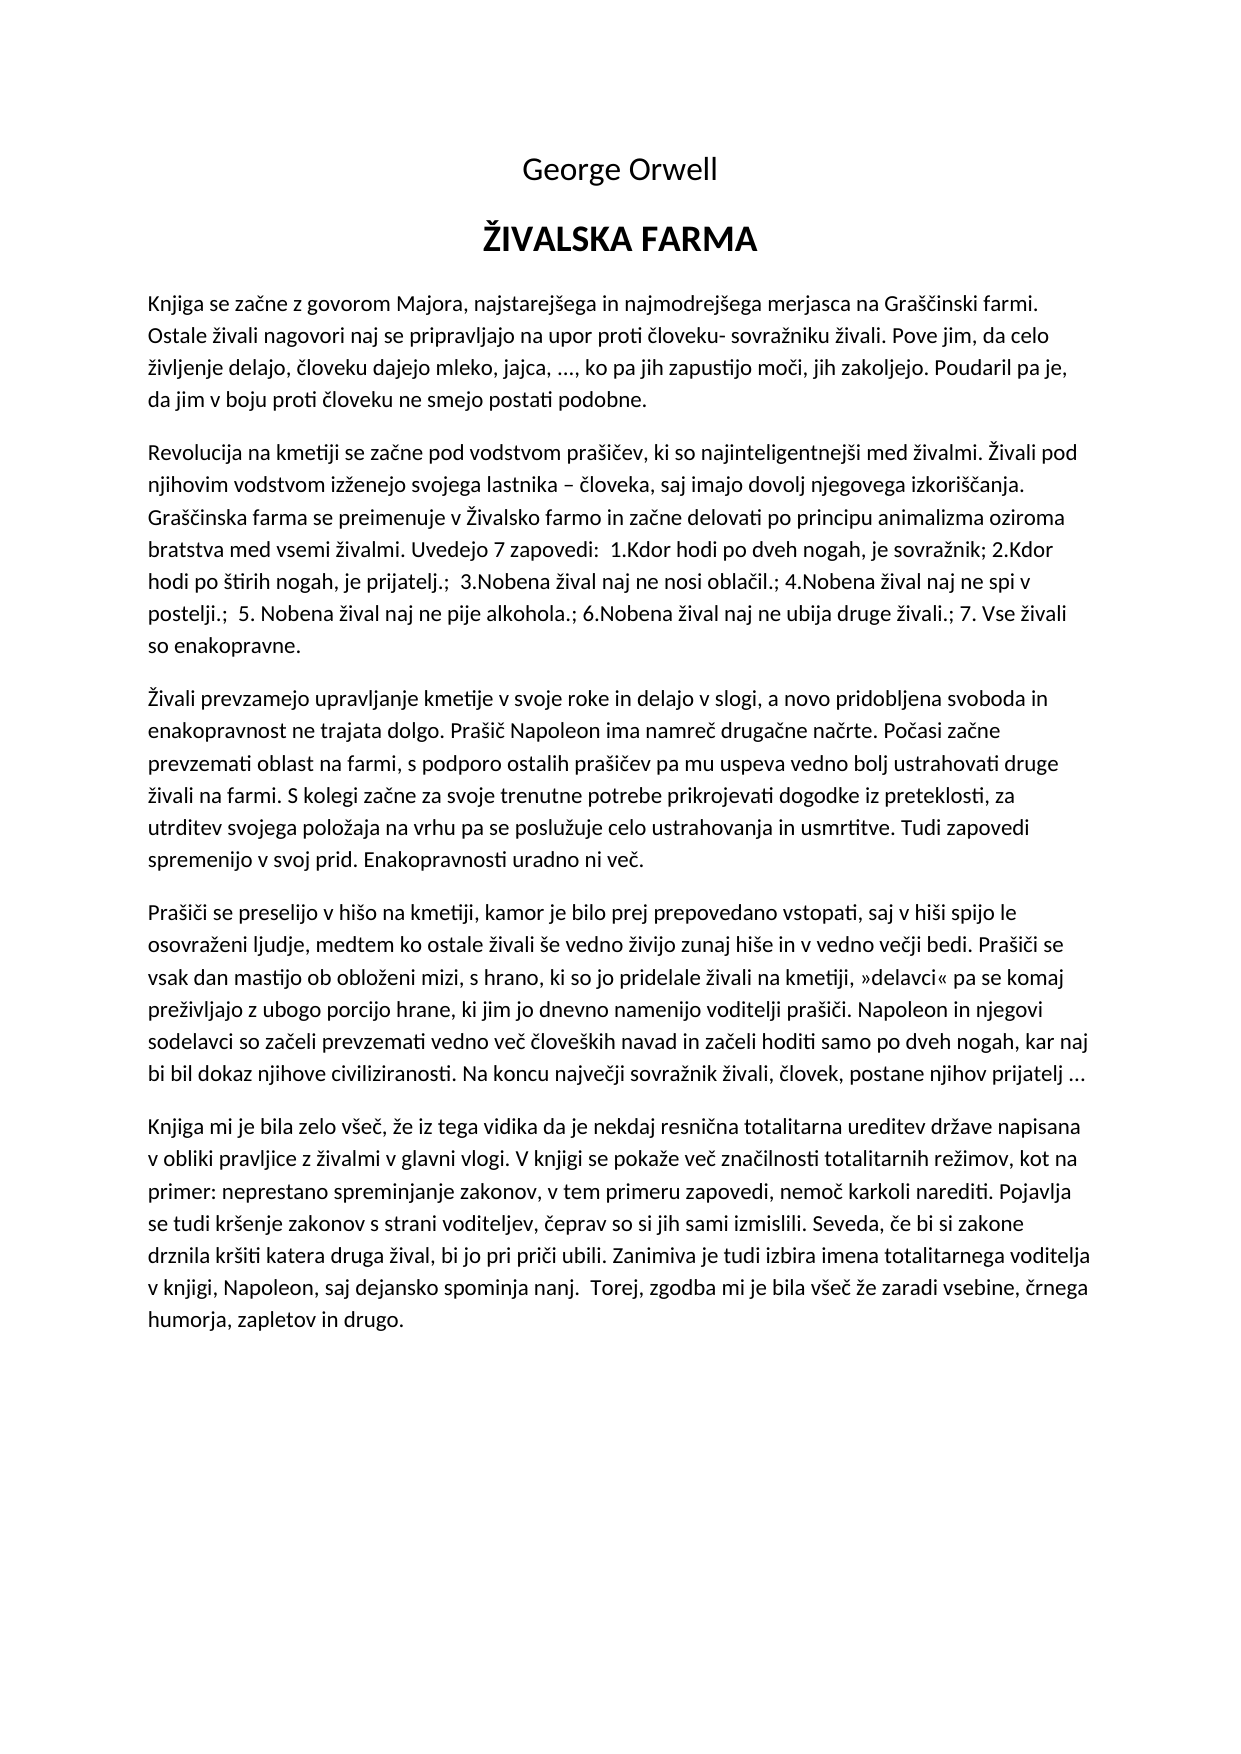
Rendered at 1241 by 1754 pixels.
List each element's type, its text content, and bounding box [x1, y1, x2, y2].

text Živali prevzamejo upravljanje kmetije v svoje roke in delajo v slogi, a novo pridobljena svoboda in enakopravnost ne trajata dolgo. Prašič Napoleon ima namreč drugačne načrte. Počasi začne prevzemati oblast na farmi, s podporo ostalih prašičev pa mu uspeva vedno bolj ustrahovati druge živali na farmi. S kolegi začne za svoje trenutne potrebe prikrojevati dogodke iz preteklosti, za utrditev svojega položaja na vrhu pa se poslužuje celo ustrahovanja in usmrtitve. Tudi zapovedi spremenijo v svoj prid. Enakopravnosti uradno ni več. [148, 684, 1093, 873]
text Knjiga se začne z govorom Majora, najstarejšega in najmodrejšega merjasca na Graščinski farmi. Ostale živali nagovori naj se pripravljajo na upor proti človeku- sovražniku živali. Pove jim, da celo življenje delajo, človeku dajejo mleko, jajca, ..., ko pa jih zapustijo moči, jih zakoljejo. Poudaril pa je, da jim v boju proti človeku ne smejo postati podobne. [148, 289, 1093, 413]
text Revolucija na kmetiji se začne pod vodstvom prašičev, ki so najinteligentnejši med živalmi. Živali pod njihovim vodstvom izženejo svojega lastnika – človeka, saj imajo dovolj njegovega izkoriščanja. Graščinska farma se preimenuje v Živalsko farmo in začne delovati po principu animalizma oziroma bratstva med vsemi živalmi. Uvedejo 7 zapovedi: 1.Kdor hodi po dveh nogah, je sovražnik; 2.Kdor hodi po štirih nogah, je prijatelj.; 3.Nobena žival naj ne nosi oblačil.; 4.Nobena žival naj ne spi v postelji.; 5. Nobena žival naj ne pije alkohola.; 6.Nobena žival naj ne ubija druge živali.; 7. Vse živali so enakopravne. [148, 438, 1093, 659]
text ŽIVALSKA FARMA [148, 215, 1093, 261]
text Knjiga mi je bila zelo všeč, že iz tega vidika da je nekdaj resnična totalitarna ureditev države napisana v obliki pravljice z živalmi v glavni vlogi. V knjigi se pokaže več značilnosti totalitarnih režimov, kot na primer: neprestano spreminjanje zakonov, v tem primeru zapovedi, nemoč karkoli narediti. Pojavlja se tudi kršenje zakonov s strani voditeljev, čeprav so si jih sami izmislili. Seveda, če bi si zakone drznila kršiti katera druga žival, bi jo pri priči ubili. Zanimiva je tudi izbira imena totalitarnega voditelja v knjigi, Napoleon, saj dejansko spominja nanj. Torej, zgodba mi je bila všeč že zaradi vsebine, črnega humorja, zapletov in drugo. [148, 1112, 1093, 1333]
text George Orwell [148, 148, 1093, 188]
text Prašiči se preselijo v hišo na kmetiji, kamor je bilo prej prepovedano vstopati, saj v hiši spijo le osovraženi ljudje, medtem ko ostale živali še vedno živijo zunaj hiše in v vedno večji bedi. Prašiči se vsak dan mastijo ob obloženi mizi, s hrano, ki so jo pridelale živali na kmetiji, »delavci« pa se komaj preživljajo z ubogo porcijo hrane, ki jim jo dnevno namenijo voditelji prašiči. Napoleon in njegovi sodelavci so začeli prevzemati vedno več človeških navad in začeli hoditi samo po dveh nogah, kar naj bi bil dokaz njihove civiliziranosti. Na koncu največji sovražnik živali, človek, postane njihov prijatelj ... [148, 898, 1093, 1087]
